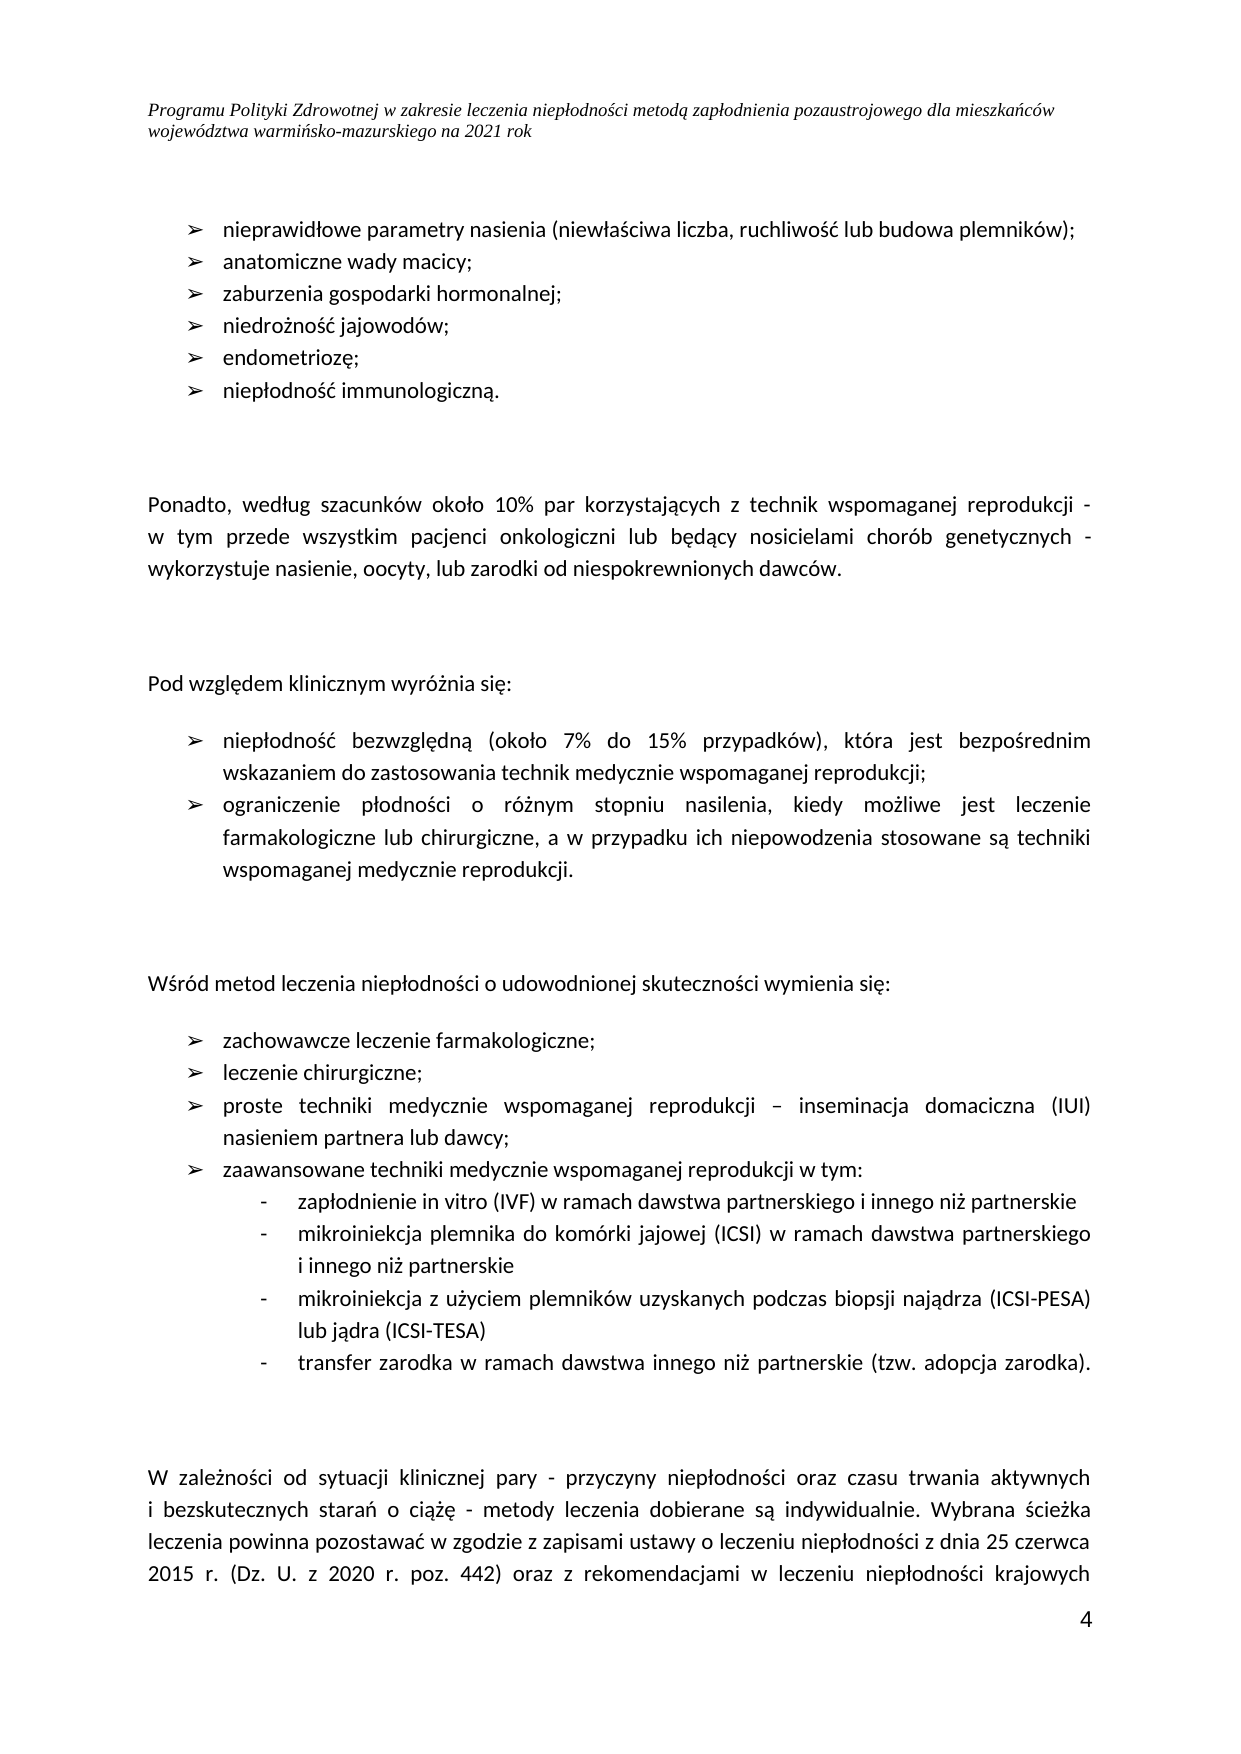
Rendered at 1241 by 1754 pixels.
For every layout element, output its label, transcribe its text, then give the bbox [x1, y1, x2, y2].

list mikroiniekcja plemnika do komórki jajowej (ICSI) w ramach dawstwa partnerskiego i innego niż partnerskie [260, 1219, 1093, 1280]
text Wśród metod leczenia niepłodności o udowodnionej skuteczności wymienia się: [148, 969, 1093, 997]
list zapłodnienie in vitro (IVF) w ramach dawstwa partnerskiego i innego niż partnerskie [260, 1187, 1093, 1215]
list mikroiniekcja z użyciem plemników uzyskanych podczas biopsji najądrza (ICSI-PESA) lub jądra (ICSI-TESA) [260, 1284, 1093, 1344]
list leczenie chirurgiczne; [185, 1058, 1093, 1087]
list niedrożność jajowodów; [185, 311, 1093, 339]
text Pod względem klinicznym wyróżnia się: [148, 669, 1093, 697]
list ograniczenie płodności o różnym stopniu nasilenia, kiedy możliwe jest leczenie farmakologiczne lub chirurgiczne, a w przypadku ich niepowodzenia stosowane są techniki wspomaganej medycznie reprodukcji. [185, 790, 1093, 883]
list zaburzenia gospodarki hormonalnej; [185, 279, 1093, 307]
list endometriozę; [185, 343, 1093, 372]
list zaawansowane techniki medycznie wspomaganej reprodukcji w tym: [185, 1155, 1093, 1183]
list niepłodność bezwzględną (około 7% do 15% przypadków), która jest bezpośrednim wskazaniem do zastosowania technik medycznie wspomaganej reprodukcji; [185, 726, 1093, 786]
text W zależności od sytuacji klinicznej pary - przyczyny niepłodności oraz czasu trwania aktywnych i bezskutecznych starań o ciążę - metody leczenia dobierane są indywidualnie. Wybrana ścieżka leczenia powinna pozostawać w zgodzie z zapisami ustawy o leczeniu niepłodności z dnia 25 czerwca 2015 r. (Dz. U. z 2020 r. poz. 442) oraz z rekomendacjami w leczeniu niepłodności krajowych [148, 1463, 1093, 1587]
list zachowawcze leczenie farmakologiczne; [185, 1026, 1093, 1054]
text Ponadto, według szacunków około 10% par korzystających z technik wspomaganej reprodukcji - w tym przede wszystkim pacjenci onkologiczni lub będący nosicielami chorób genetycznych - wykorzystuje nasienie, oocyty, lub zarodki od niespokrewnionych dawców. [148, 490, 1093, 582]
list proste techniki medycznie wspomaganej reprodukcji – inseminacja domaciczna (IUI) nasieniem partnera lub dawcy; [185, 1091, 1093, 1151]
list nieprawidłowe parametry nasienia (niewłaściwa liczba, ruchliwość lub budowa plemników); [185, 215, 1093, 243]
list niepłodność immunologiczną. [185, 376, 1093, 436]
list transfer zarodka w ramach dawstwa innego niż partnerskie (tzw. adopcja zarodka). [260, 1348, 1093, 1408]
list anatomiczne wady macicy; [185, 247, 1093, 275]
